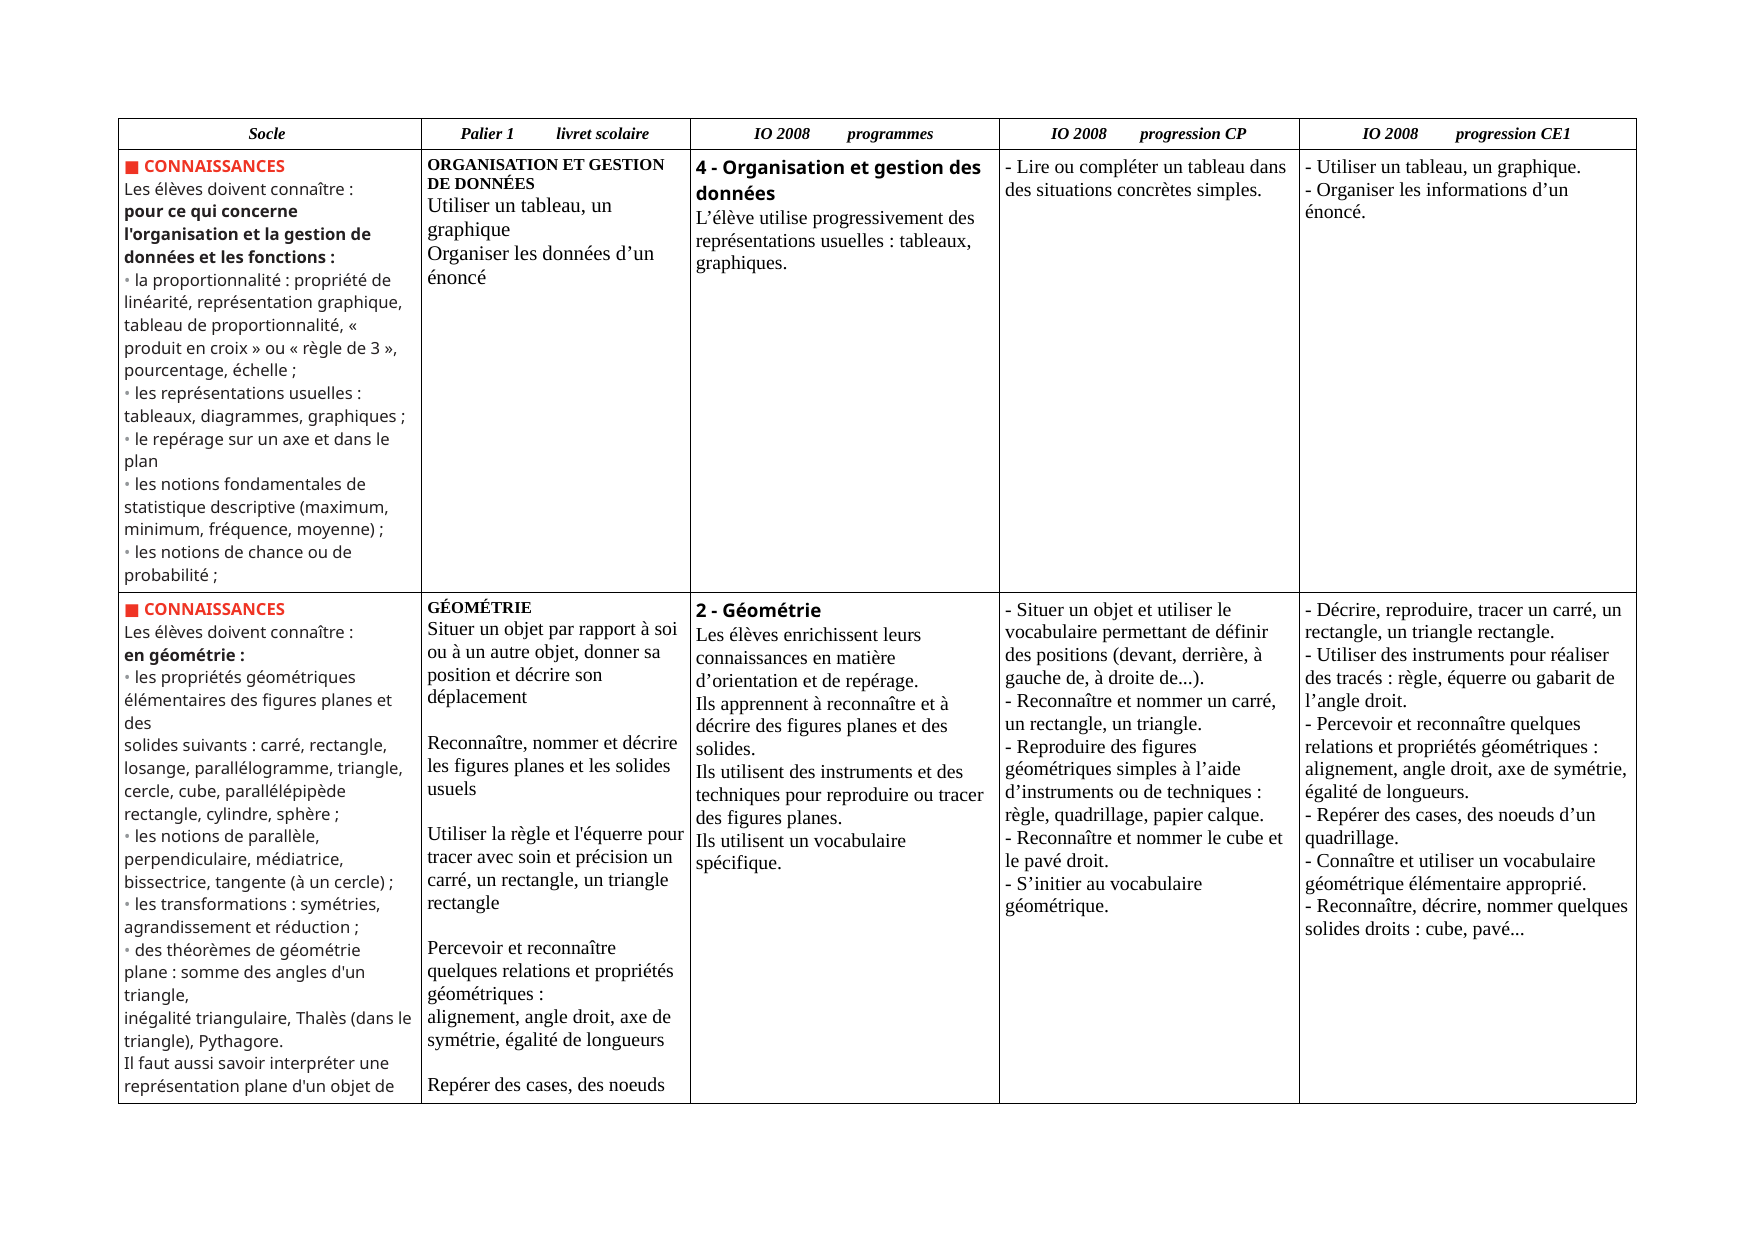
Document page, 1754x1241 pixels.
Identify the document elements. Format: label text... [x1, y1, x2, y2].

table_cell GÉOMÉTRIE Situer un objet par rapport à soi ou à un autre objet, donner sa position et décrire son déplacement Reconnaître, nommer et décrire les figures planes et les solides usuels Utiliser la règle et l'équerre pour tracer avec soin et précision un carré, un rectangle, un triangle rectangle Percevoir et reconnaître quelques relations et propriétés géométriques : alignement, angle droit, axe de symétrie, égalité de longueurs Repérer des cases, des noeuds [422, 593, 690, 1103]
table_cell - Utiliser un tableau, un graphique. - Organiser les informations d’un énoncé. [1300, 150, 1636, 592]
table_cell - Situer un objet et utiliser le vocabulaire permettant de définir des positions (devant, derrière, à gauche de, à droite de...). - Reconnaître et nommer un carré, un rectangle, un triangle. - Reproduire des figures géométriques simples à l’aide d’instruments ou de techniques : règle, quadrillage, papier calque. - Reconnaître et nommer le cube et le pavé droit. - S’initier au vocabulaire géométrique. [1000, 593, 1299, 1103]
table_header IO 2008 progression CP [1000, 119, 1299, 149]
table_cell 2 - Géométrie Les élèves enrichissent leurs connaissances en matière d’orientation et de repérage. Ils apprennent à reconnaître et à décrire des figures planes et des solides. Ils utilisent des instruments et des techniques pour reproduire ou tracer des figures planes. Ils utilisent un vocabulaire spécifique. [691, 593, 999, 1103]
table_cell ■ CONNAISSANCES Les élèves doivent connaître : pour ce qui concerne l'organisation et la gestion de données et les fonctions : • la proportionnalité : propriété de linéarité, représentation graphique, tableau de proportionnalité, « produit en croix » ou « règle de 3 », pourcentage, échelle ; • les représentations usuelles : tableaux, diagrammes, graphiques ; • le repérage sur un axe et dans le plan • les notions fondamentales de statistique descriptive (maximum, minimum, fréquence, moyenne) ; • les notions de chance ou de probabilité ; [119, 150, 421, 592]
table_cell ORGANISATION ET GESTION DE DONNÉES Utiliser un tableau, un graphique Organiser les données d’un énoncé [422, 150, 690, 592]
table_header IO 2008 progression CE1 [1300, 119, 1636, 149]
table_header IO 2008 programmes [691, 119, 999, 149]
table_header Socle [119, 119, 421, 149]
table_cell ■ CONNAISSANCES Les élèves doivent connaître : en géométrie : • les propriétés géométriques élémentaires des figures planes et des solides suivants : carré, rectangle, losange, parallélogramme, triangle, cercle, cube, parallélépipède rectangle, cylindre, sphère ; • les notions de parallèle, perpendiculaire, médiatrice, bissectrice, tangente (à un cercle) ; • les transformations : symétries, agrandissement et réduction ; • des théorèmes de géométrie plane : somme des angles d'un triangle, inégalité triangulaire, Thalès (dans le triangle), Pythagore. Il faut aussi savoir interpréter une représentation plane d'un objet de [119, 593, 421, 1103]
table_cell - Lire ou compléter un tableau dans des situations concrètes simples. [1000, 150, 1299, 592]
table_cell 4 - Organisation et gestion des données L’élève utilise progressivement des représentations usuelles : tableaux, graphiques. [691, 150, 999, 592]
table_header Palier 1 livret scolaire [422, 119, 690, 149]
table_cell - Décrire, reproduire, tracer un carré, un rectangle, un triangle rectangle. - Utiliser des instruments pour réaliser des tracés : règle, équerre ou gabarit de l’angle droit. - Percevoir et reconnaître quelques relations et propriétés géométriques : alignement, angle droit, axe de symétrie, égalité de longueurs. - Repérer des cases, des noeuds d’un quadrillage. - Connaître et utiliser un vocabulaire géométrique élémentaire approprié. - Reconnaître, décrire, nommer quelques solides droits : cube, pavé... [1300, 593, 1636, 1103]
